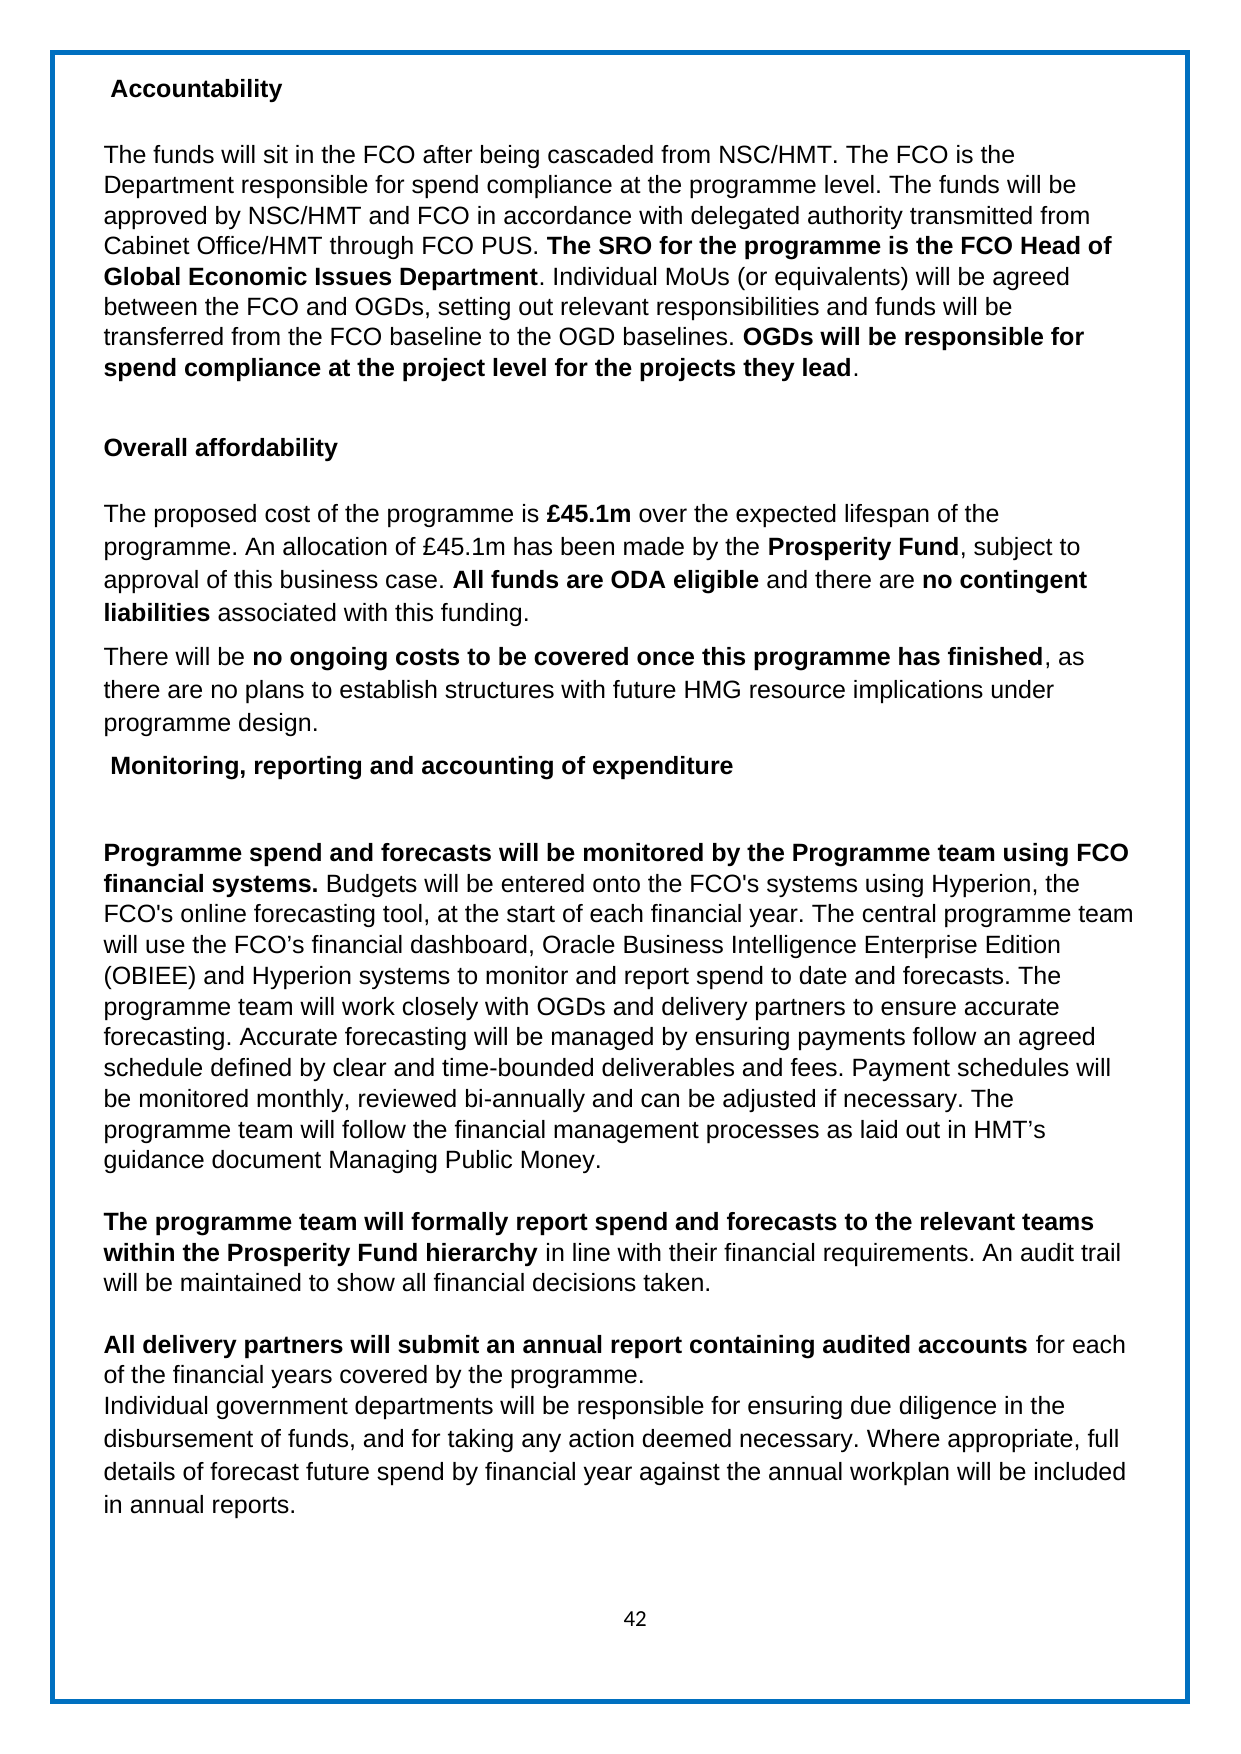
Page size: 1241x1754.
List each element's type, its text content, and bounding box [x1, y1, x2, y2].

text Programme spend and forecasts will be monitored by the Programme team using FCO financial systems. Budgets will be entered onto the FCO's systems using Hyperion, the FCO's online forecasting tool, at the start of each financial year. The central programme team will use the FCO’s financial dashboard, Oracle Business Intelligence Enterprise Edition (OBIEE) and Hyperion systems to monitor and report spend to date and forecasts. The programme team will work closely with OGDs and delivery partners to ensure accurate forecasting. Accurate forecasting will be managed by ensuring payments follow an agreed schedule defined by clear and time-bounded deliverables and fees. Payment schedules will be monitored monthly, reviewed bi-annually and can be adjusted if necessary. The programme team will follow the financial management processes as laid out in HMT’s guidance document Managing Public Money. [103, 838, 1137, 1174]
text All delivery partners will submit an annual report containing audited accounts for each of the financial years covered by the programme. [103, 1330, 1137, 1389]
text The funds will sit in the FCO after being cascaded from NSC/HMT. The FCO is the Department responsible for spend compliance at the programme level. The funds will be approved by NSC/HMT and FCO in accordance with delegated authority transmitted from Cabinet Office/HMT through FCO PUS. The SRO for the programme is the FCO Head of Global Economic Issues Department. Individual MoUs (or equivalents) will be agreed between the FCO and OGDs, setting out relevant responsibilities and funds will be transferred from the FCO baseline to the OGD baselines. OGDs will be responsible for spend compliance at the project level for the projects they lead. [103, 140, 1137, 381]
subtitle Monitoring, reporting and accounting of expenditure [103, 751, 1137, 813]
subtitle Overall affordability [103, 433, 1137, 495]
text The programme team will formally report spend and forecasts to the relevant teams within the Prosperity Fund hierarchy in line with their financial requirements. An audit trail will be maintained to show all financial decisions taken. [103, 1176, 1137, 1297]
subtitle Individual government departments will be responsible for ensuring due diligence in the disbursement of funds, and for taking any action deemed necessary. Where appropriate, full details of forecast future spend by financial year against the annual workplan will be included in annual reports. [103, 1391, 1137, 1552]
subtitle Accountability [103, 74, 1137, 136]
text The proposed cost of the programme is £45.1m over the expected lifespan of the programme. An allocation of £45.1m has been made by the Prosperity Fund, subject to approval of this business case. All funds are ODA eligible and there are no contingent liabilities associated with this funding. [103, 499, 1137, 627]
text There will be no ongoing costs to be covered once this programme has finished, as there are no plans to establish structures with future HMG resource implications under programme design. [103, 642, 1137, 736]
